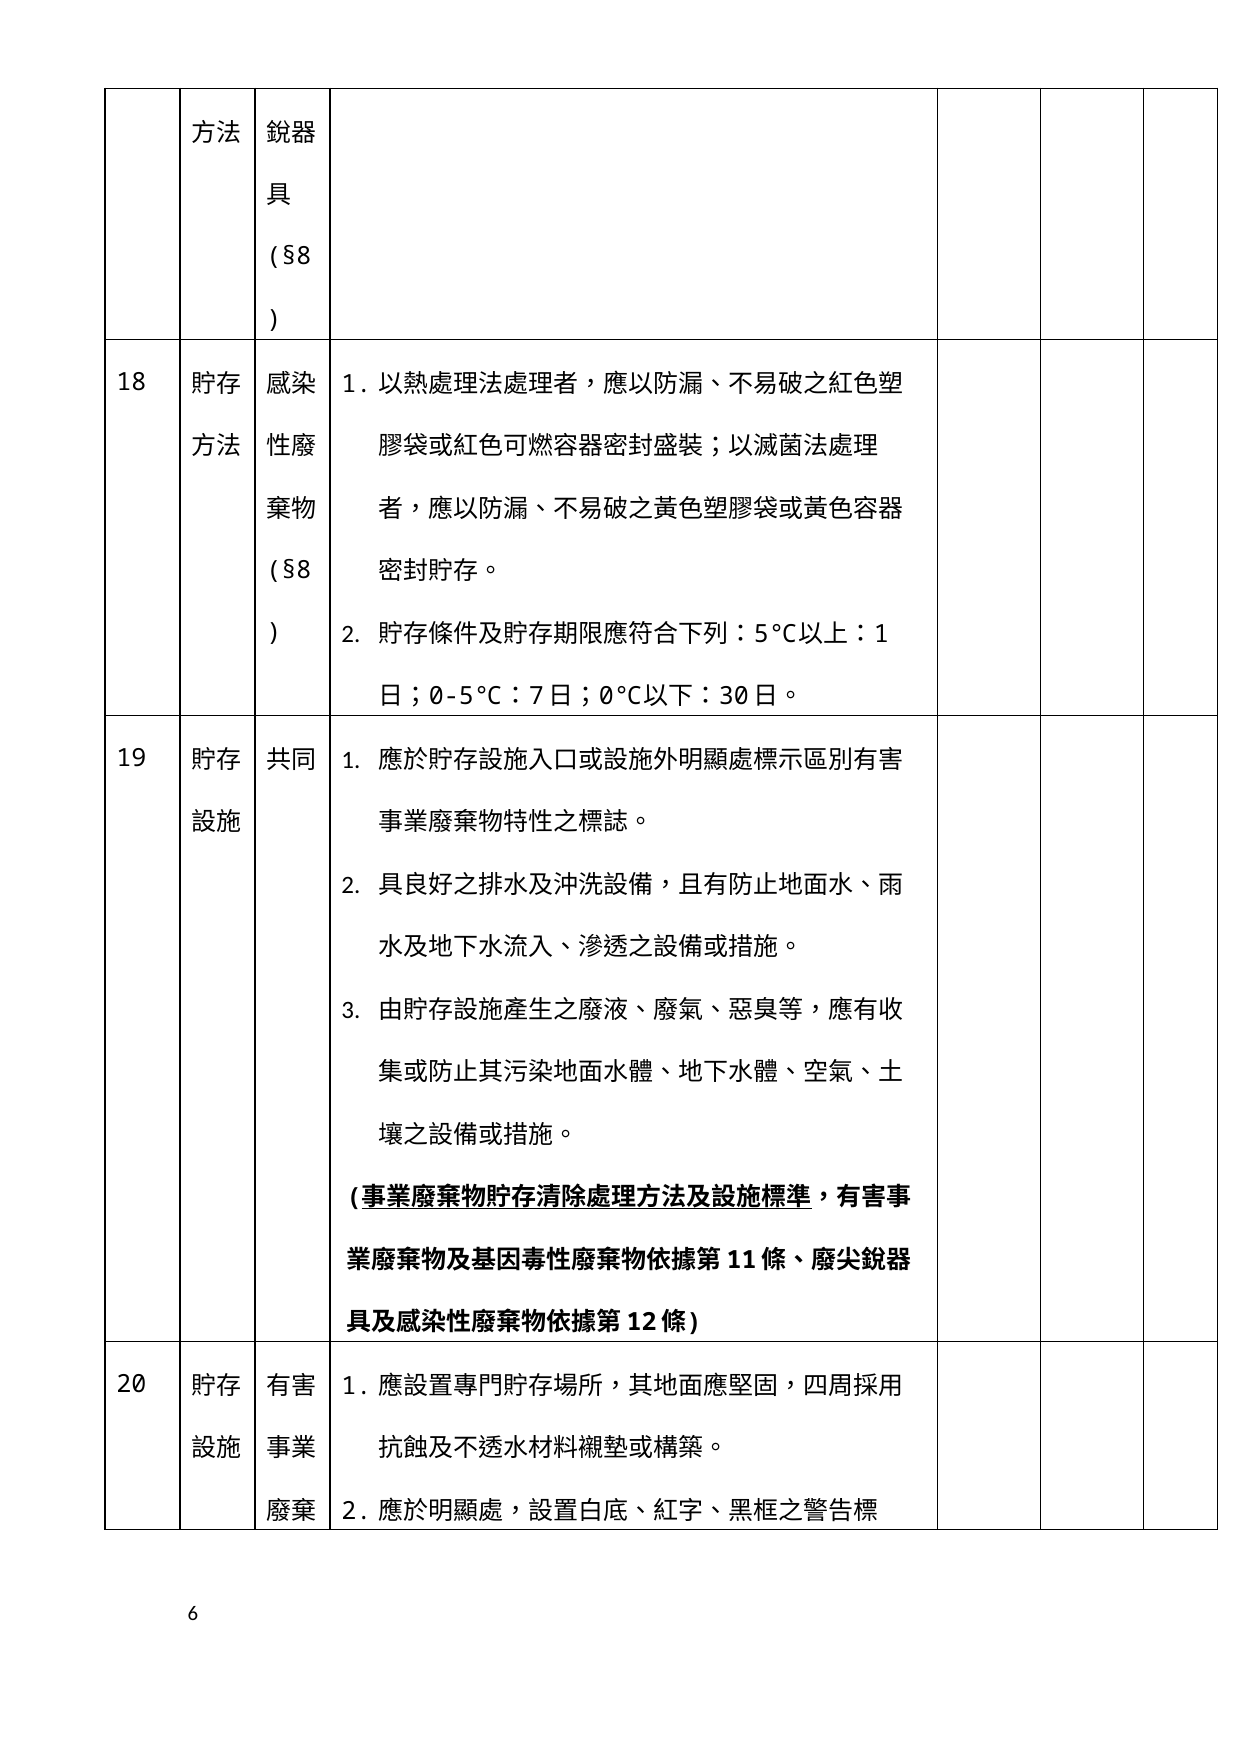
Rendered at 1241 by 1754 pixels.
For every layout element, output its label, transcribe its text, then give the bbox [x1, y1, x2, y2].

table_cell [1041, 340, 1143, 714]
table_cell [938, 1342, 1040, 1529]
table_cell 方法 [181, 89, 254, 338]
table_cell [1144, 716, 1217, 1341]
table_cell [938, 716, 1040, 1341]
table_cell [1144, 340, 1217, 714]
table_cell 18 [106, 340, 179, 714]
table_cell [938, 340, 1040, 714]
table_cell 應設置專門貯存場所，其地面應堅固，四周採用抗蝕及不透水材料襯墊或構築。 應於明顯處，設置白底、紅字、黑框之警告標示，並有災害防止設備。 設於地下之貯存容器，應有液位檢查、防漏措施及偵漏系統。 應配置所須之警報設備、滅火、照明設備或緊急沖淋安全設備。 [331, 1342, 937, 1529]
table_cell [1144, 89, 1217, 338]
table_cell 共同 [256, 716, 329, 1341]
table_cell 貯存方法 [181, 340, 254, 714]
table_cell [331, 89, 937, 338]
table_cell [106, 89, 179, 338]
table_cell [938, 89, 1040, 338]
table_cell [1041, 1342, 1143, 1529]
table_cell 感染性廢棄物(§8) [256, 340, 329, 714]
table_cell 銳器具(§8) [256, 89, 329, 338]
table_cell [1144, 1342, 1217, 1529]
table_cell [1041, 716, 1143, 1341]
table_cell 貯存設施 [181, 1342, 254, 1529]
table_cell 19 [106, 716, 179, 1341]
table_cell 應於貯存設施入口或設施外明顯處標示區別有害事業廢棄物特性之標誌。 具良好之排水及沖洗設備，且有防止地面水、雨水及地下水流入、滲透之設備或措施。 由貯存設施產生之廢液、廢氣、惡臭等，應有收集或防止其污染地面水體、地下水體、空氣、土壤之設備或措施。 (事業廢棄物貯存清除處理方法及設施標準，有害事業廢棄物及基因毒性廢棄物依據第11條、廢尖銳器具及感染性廢棄物依據第12條) [331, 716, 937, 1341]
table_cell 以熱處理法處理者，應以防漏、不易破之紅色塑膠袋或紅色可燃容器密封盛裝；以滅菌法處理者，應以防漏、不易破之黃色塑膠袋或黃色容器密封貯存。 貯存條件及貯存期限應符合下列：5℃以上：1日；0-5℃：7日；0℃以下：30日。 [331, 340, 937, 714]
table_cell [1041, 89, 1143, 338]
table_cell 有害事業廢棄 [256, 1342, 329, 1529]
table_cell 貯存設施 [181, 716, 254, 1341]
table_cell 20 [106, 1342, 179, 1529]
